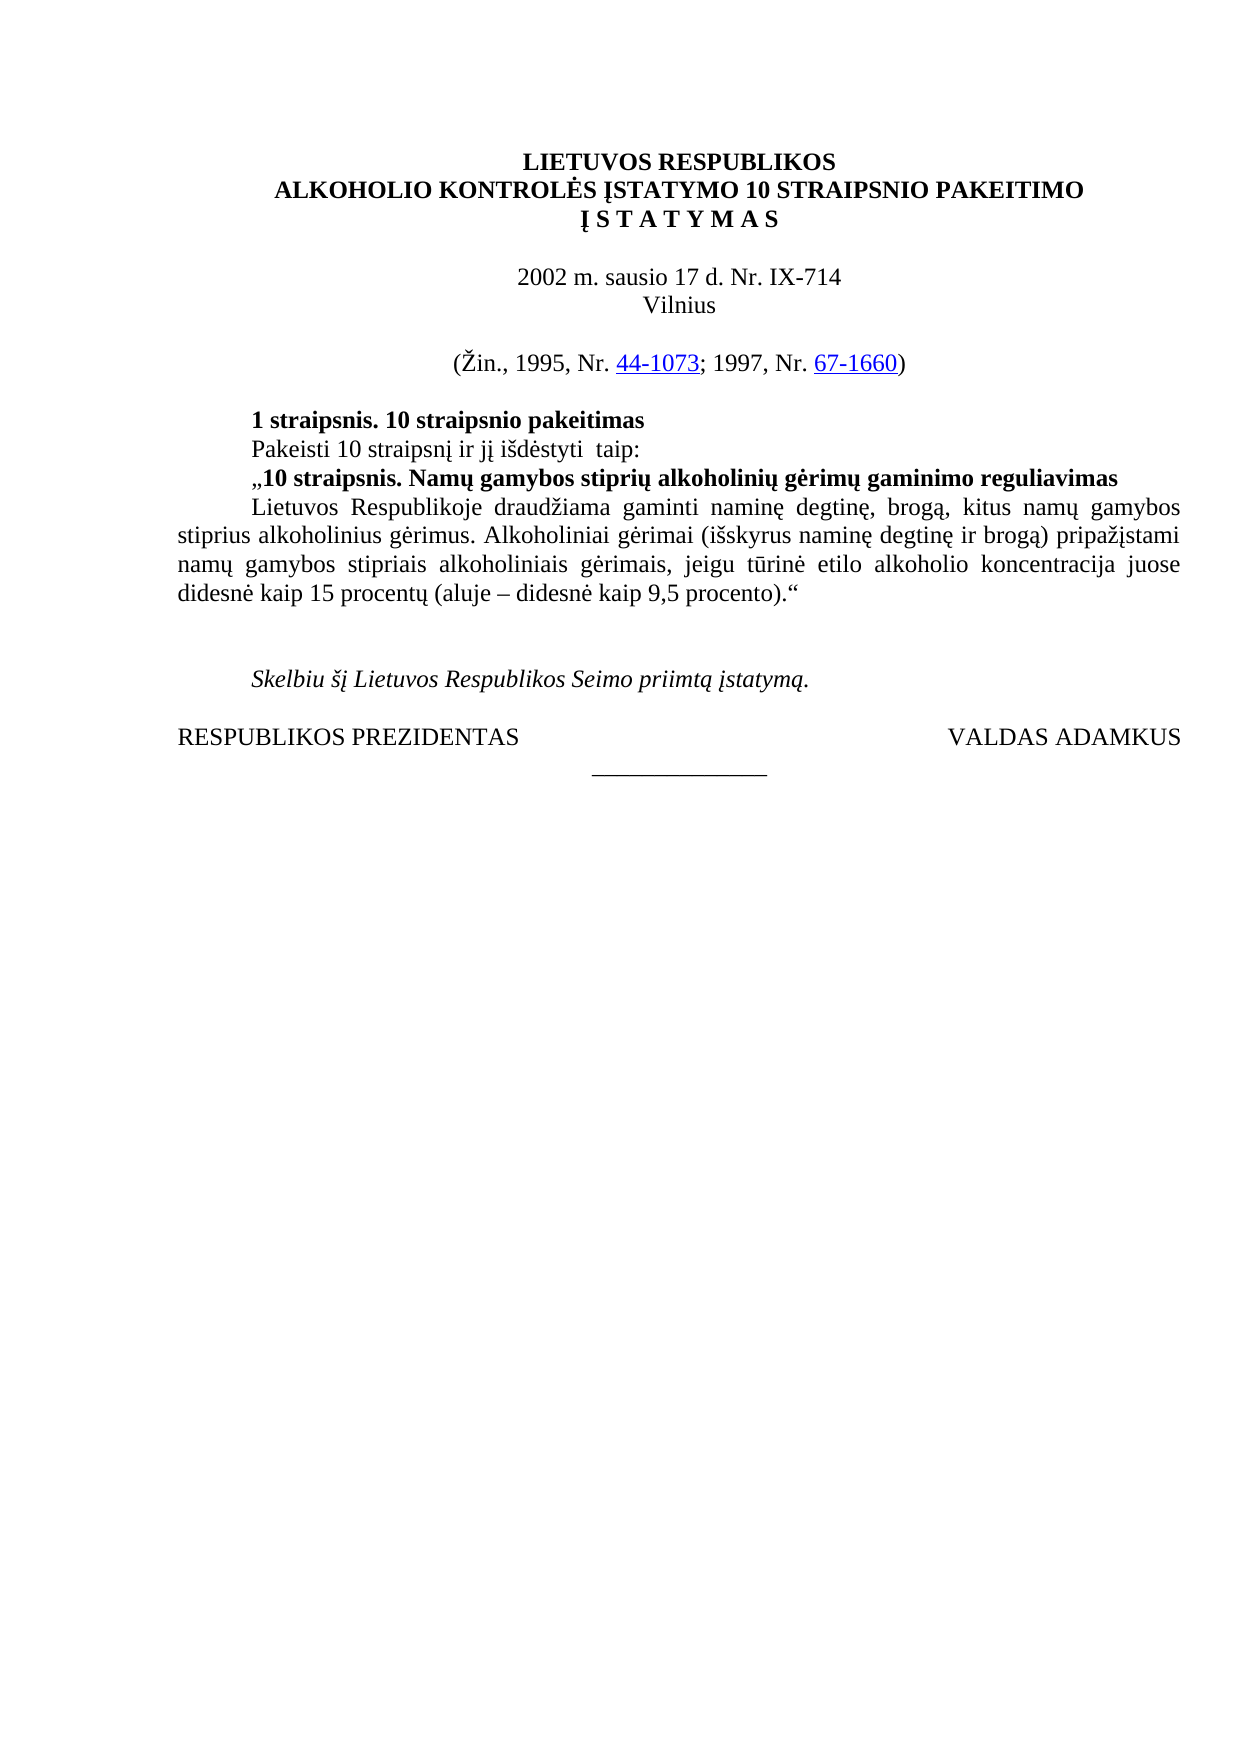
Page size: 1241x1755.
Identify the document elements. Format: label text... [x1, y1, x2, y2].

text „10 straipsnis. Namų gamybos stiprių alkoholinių gėrimų gaminimo reguliavimas [177, 463, 1181, 492]
text Skelbiu šį Lietuvos Respublikos Seimo priimtą įstatymą. [177, 664, 1181, 693]
text Į S T A T Y M A S [177, 204, 1181, 233]
text 2002 m. sausio 17 d. Nr. IX-714 [177, 262, 1181, 291]
text LIETUVOS RESPUBLIKOS [177, 147, 1181, 176]
text (Žin., 1995, Nr. 44-1073; 1997, Nr. 67-1660) [177, 348, 1181, 377]
text ______________ [177, 751, 1181, 779]
text 1 straipsnis. 10 straipsnio pakeitimas [177, 406, 1181, 434]
text ALKOHOLIO KONTROLĖS ĮSTATYMO 10 STRAIPSNIO PAKEITIMO [177, 176, 1181, 204]
text Pakeisti 10 straipsnį ir jį išdėstyti taip: [177, 434, 1181, 463]
text Lietuvos Respublikoje draudžiama gaminti naminę degtinę, brogą, kitus namų gamybos stiprius alkoholinius gėrimus. Alkoholiniai gėrimai (išskyrus naminę degtinę ir brogą) pripažįstami namų gamybos stipriais alkoholiniais gėrimais, jeigu tūrinė etilo alkoholio koncentracija juose didesnė kaip 15 procentų (aluje – didesnė kaip 9,5 procento).“ [177, 492, 1181, 607]
text Vilnius [177, 291, 1181, 319]
text RESPUBLIKOS PREZIDENTAS VALDAS ADAMKUS [177, 722, 1181, 751]
